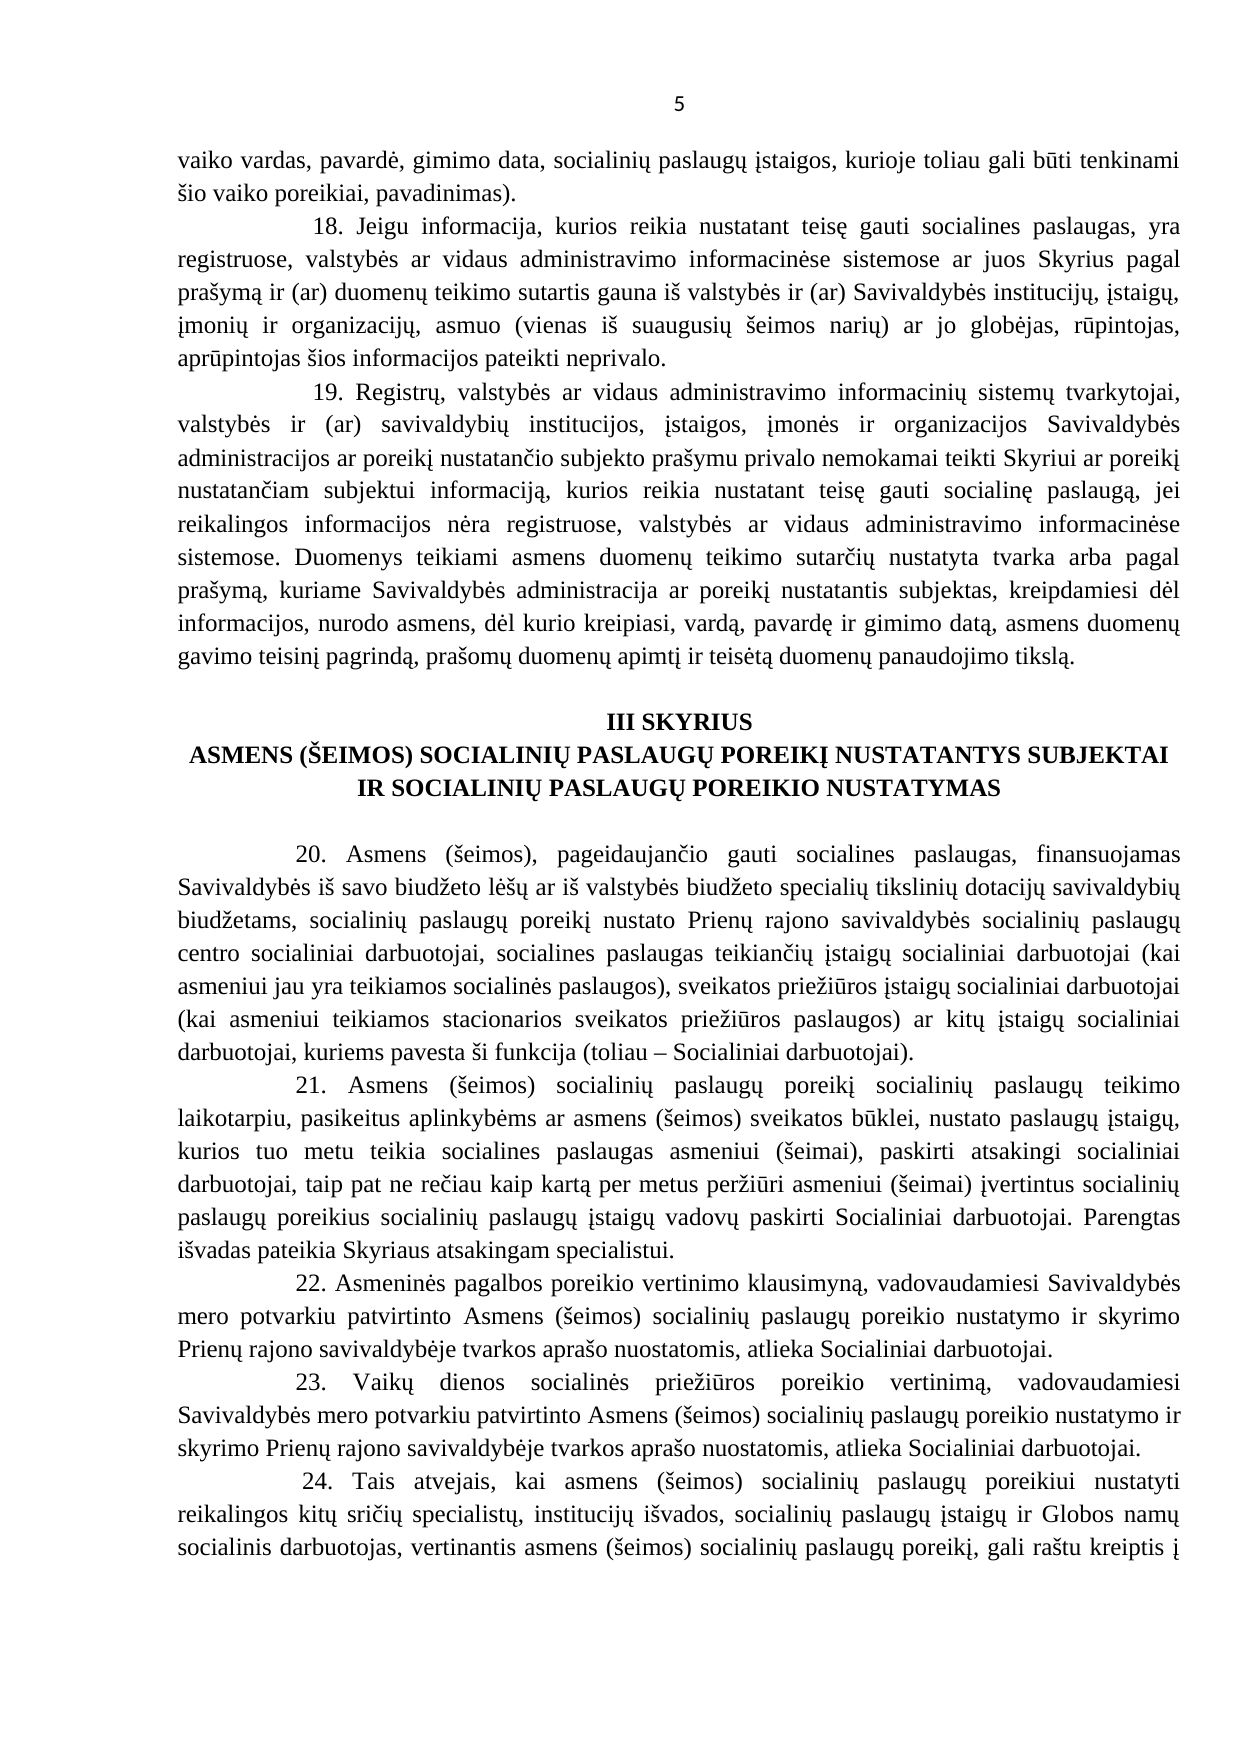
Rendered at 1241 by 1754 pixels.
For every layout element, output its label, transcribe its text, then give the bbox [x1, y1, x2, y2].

text III SKYRIUS [177, 707, 1181, 736]
text 18. Jeigu informacija, kurios reikia nustatant teisę gauti socialines paslaugas, yra registruose, valstybės ar vidaus administravimo informacinėse sistemose ar juos Skyrius pagal prašymą ir (ar) duomenų teikimo sutartis gauna iš valstybės ir (ar) Savivaldybės institucijų, įstaigų, įmonių ir organizacijų, asmuo (vienas iš suaugusių šeimos narių) ar jo globėjas, rūpintojas, aprūpintojas šios informacijos pateikti neprivalo. [177, 211, 1181, 372]
text 19. Registrų, valstybės ar vidaus administravimo informacinių sistemų tvarkytojai, valstybės ir (ar) savivaldybių institucijos, įstaigos, įmonės ir organizacijos Savivaldybės administracijos ar poreikį nustatančio subjekto prašymu privalo nemokamai teikti Skyriui ar poreikį nustatančiam subjektui informaciją, kurios reikia nustatant teisę gauti socialinę paslaugą, jei reikalingos informacijos nėra registruose, valstybės ar vidaus administravimo informacinėse sistemose. Duomenys teikiami asmens duomenų teikimo sutarčių nustatyta tvarka arba pagal prašymą, kuriame Savivaldybės administracija ar poreikį nustatantis subjektas, kreipdamiesi dėl informacijos, nurodo asmens, dėl kurio kreipiasi, vardą, pavardę ir gimimo datą, asmens duomenų gavimo teisinį pagrindą, prašomų duomenų apimtį ir teisėtą duomenų panaudojimo tikslą. [177, 377, 1181, 669]
text 22. Asmeninės pagalbos poreikio vertinimo klausimyną, vadovaudamiesi Savivaldybės mero potvarkiu patvirtinto Asmens (šeimos) socialinių paslaugų poreikio nustatymo ir skyrimo Prienų rajono savivaldybėje tvarkos aprašo nuostatomis, atlieka Socialiniai darbuotojai. [177, 1268, 1181, 1363]
text ASMENS (ŠEIMOS) SOCIALINIŲ PASLAUGŲ POREIKĮ NUSTATANTYS SUBJEKTAI IR SOCIALINIŲ PASLAUGŲ POREIKIO NUSTATYMAS [177, 740, 1181, 802]
text 23. Vaikų dienos socialinės priežiūros poreikio vertinimą, vadovaudamiesi Savivaldybės mero potvarkiu patvirtinto Asmens (šeimos) socialinių paslaugų poreikio nustatymo ir skyrimo Prienų rajono savivaldybėje tvarkos aprašo nuostatomis, atlieka Socialiniai darbuotojai. [177, 1367, 1181, 1462]
text 24. Tais atvejais, kai asmens (šeimos) socialinių paslaugų poreikiui nustatyti reikalingos kitų sričių specialistų, institucijų išvados, socialinių paslaugų įstaigų ir Globos namų socialinis darbuotojas, vertinantis asmens (šeimos) socialinių paslaugų poreikį, gali raštu kreiptis į [177, 1466, 1181, 1561]
text 21. Asmens (šeimos) socialinių paslaugų poreikį socialinių paslaugų teikimo laikotarpiu, pasikeitus aplinkybėms ar asmens (šeimos) sveikatos būklei, nustato paslaugų įstaigų, kurios tuo metu teikia socialines paslaugas asmeniui (šeimai), paskirti atsakingi socialiniai darbuotojai, taip pat ne rečiau kaip kartą per metus peržiūri asmeniui (šeimai) įvertintus socialinių paslaugų poreikius socialinių paslaugų įstaigų vadovų paskirti Socialiniai darbuotojai. Parengtas išvadas pateikia Skyriaus atsakingam specialistui. [177, 1070, 1181, 1264]
text 20. Asmens (šeimos), pageidaujančio gauti socialines paslaugas, finansuojamas Savivaldybės iš savo biudžeto lėšų ar iš valstybės biudžeto specialių tikslinių dotacijų savivaldybių biudžetams, socialinių paslaugų poreikį nustato Prienų rajono savivaldybės socialinių paslaugų centro socialiniai darbuotojai, socialines paslaugas teikiančių įstaigų socialiniai darbuotojai (kai asmeniui jau yra teikiamos socialinės paslaugos), sveikatos priežiūros įstaigų socialiniai darbuotojai (kai asmeniui teikiamos stacionarios sveikatos priežiūros paslaugos) ar kitų įstaigų socialiniai darbuotojai, kuriems pavesta ši funkcija (toliau – Socialiniai darbuotojai). [177, 839, 1181, 1066]
text vaiko vardas, pavardė, gimimo data, socialinių paslaugų įstaigos, kurioje toliau gali būti tenkinami šio vaiko poreikiai, pavadinimas). [177, 145, 1181, 207]
